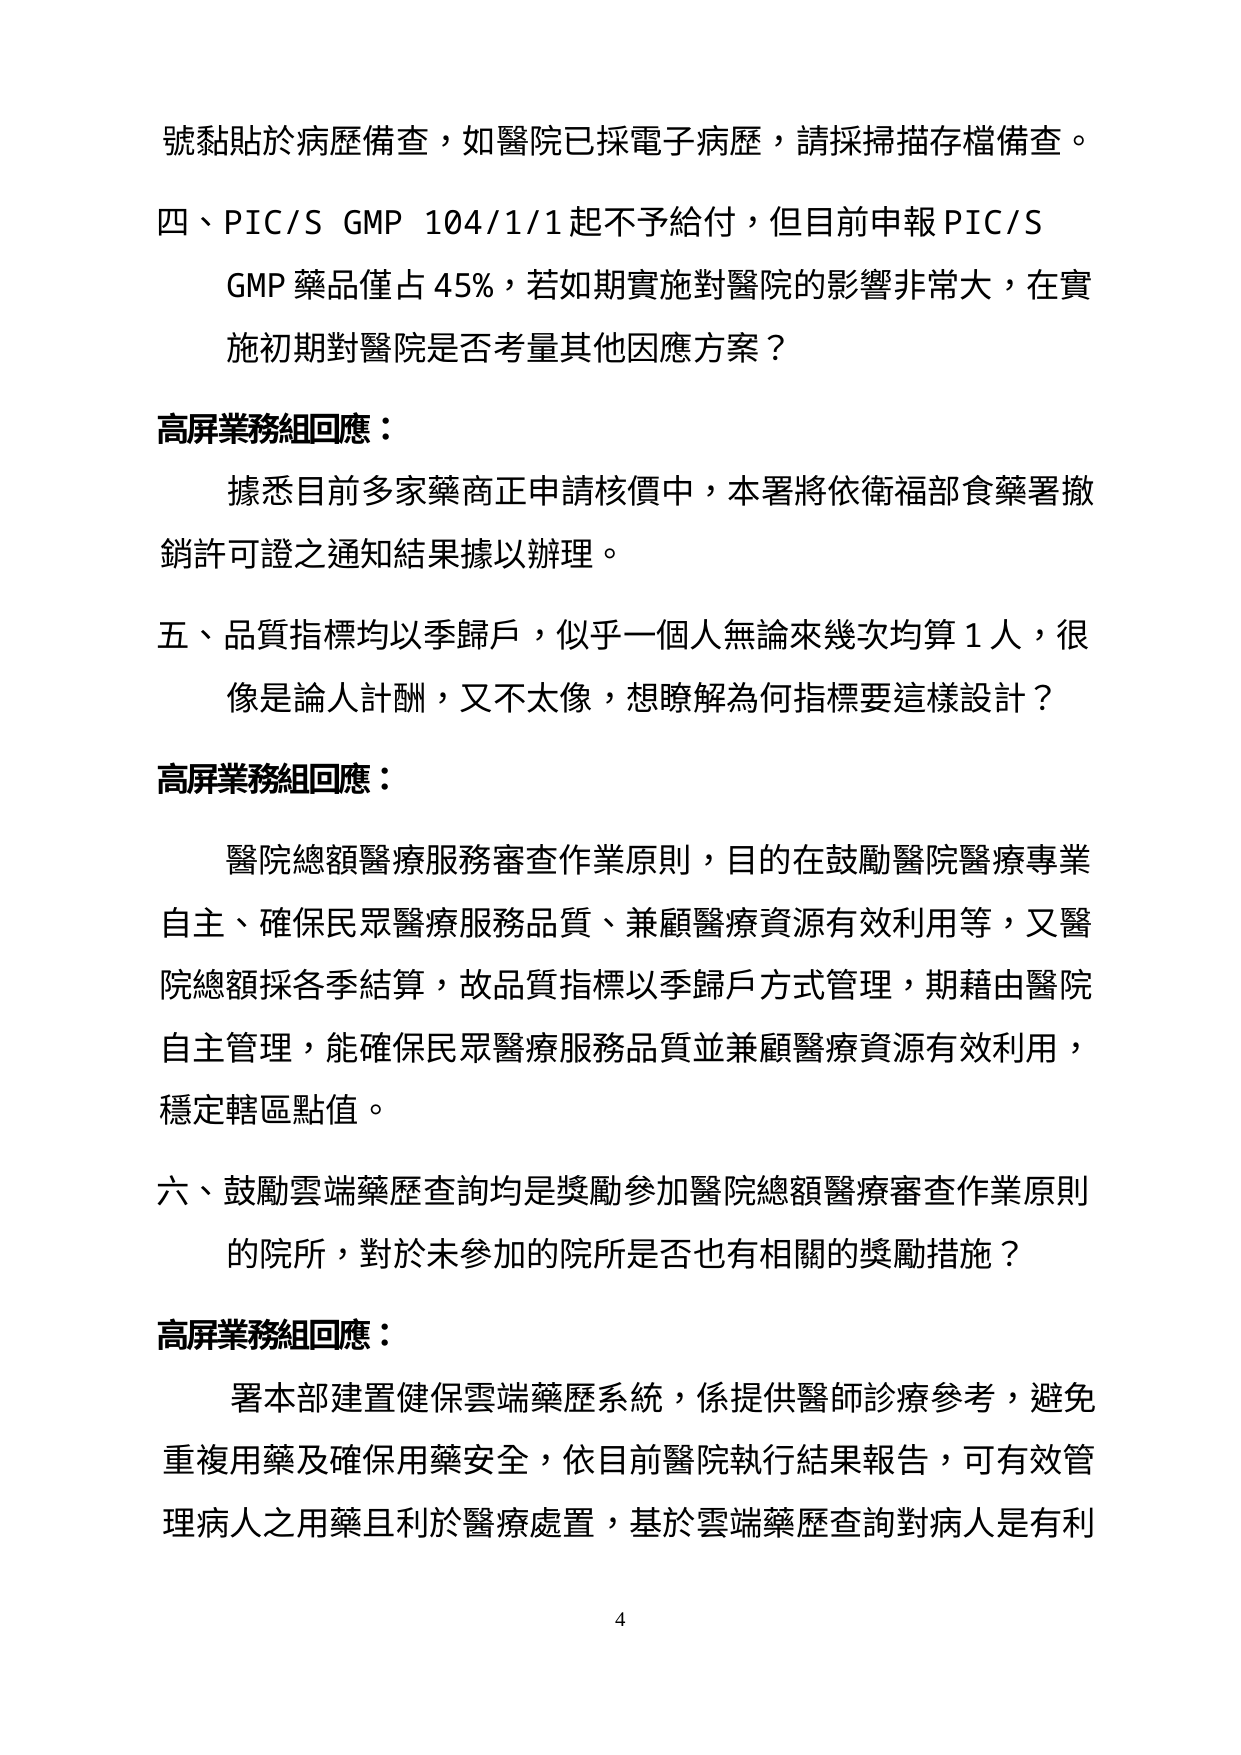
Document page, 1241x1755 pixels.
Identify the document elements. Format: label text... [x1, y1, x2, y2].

text 高屏業務組回應： [156, 735, 1122, 797]
text 六、鼓勵雲端藥歷查詢均是獎勵參加醫院總額醫療審查作業原則的院所，對於未參加的院所是否也有相關的獎勵措施？ [156, 1147, 1122, 1272]
text 醫院總額醫療服務審查作業原則，目的在鼓勵醫院醫療專業自主、確保民眾醫療服務品質、兼顧醫療資源有效利用等，又醫院總額採各季結算，故品質指標以季歸戶方式管理，期藉由醫院自主管理，能確保民眾醫療服務品質並兼顧醫療資源有效利用，穩定轄區點值。 [159, 816, 1122, 1129]
text 高屏業務組回應： [156, 385, 1122, 447]
text 署本部建置健保雲端藥歷系統，係提供醫師診療參考，避免重複用藥及確保用藥安全，依目前醫院執行結果報告，可有效管理病人之用藥且利於醫療處置，基於雲端藥歷查詢對病人是有利 [162, 1354, 1122, 1541]
text 號黏貼於病歷備查，如醫院已採電子病歷，請採掃描存檔備查。 [162, 97, 1122, 160]
text 高屏業務組回應： [156, 1291, 1122, 1354]
text 四、PIC/S GMP 104/1/1起不予給付，但目前申報PIC/S GMP藥品僅占45%，若如期實施對醫院的影響非常大，在實施初期對醫院是否考量其他因應方案？ [156, 179, 1122, 366]
text 據悉目前多家藥商正申請核價中，本署將依衛福部食藥署撤銷許可證之通知結果據以辦理。 [160, 447, 1122, 572]
text 五、品質指標均以季歸戶，似乎一個人無論來幾次均算1人，很像是論人計酬，又不太像，想瞭解為何指標要這樣設計？ [156, 591, 1122, 716]
